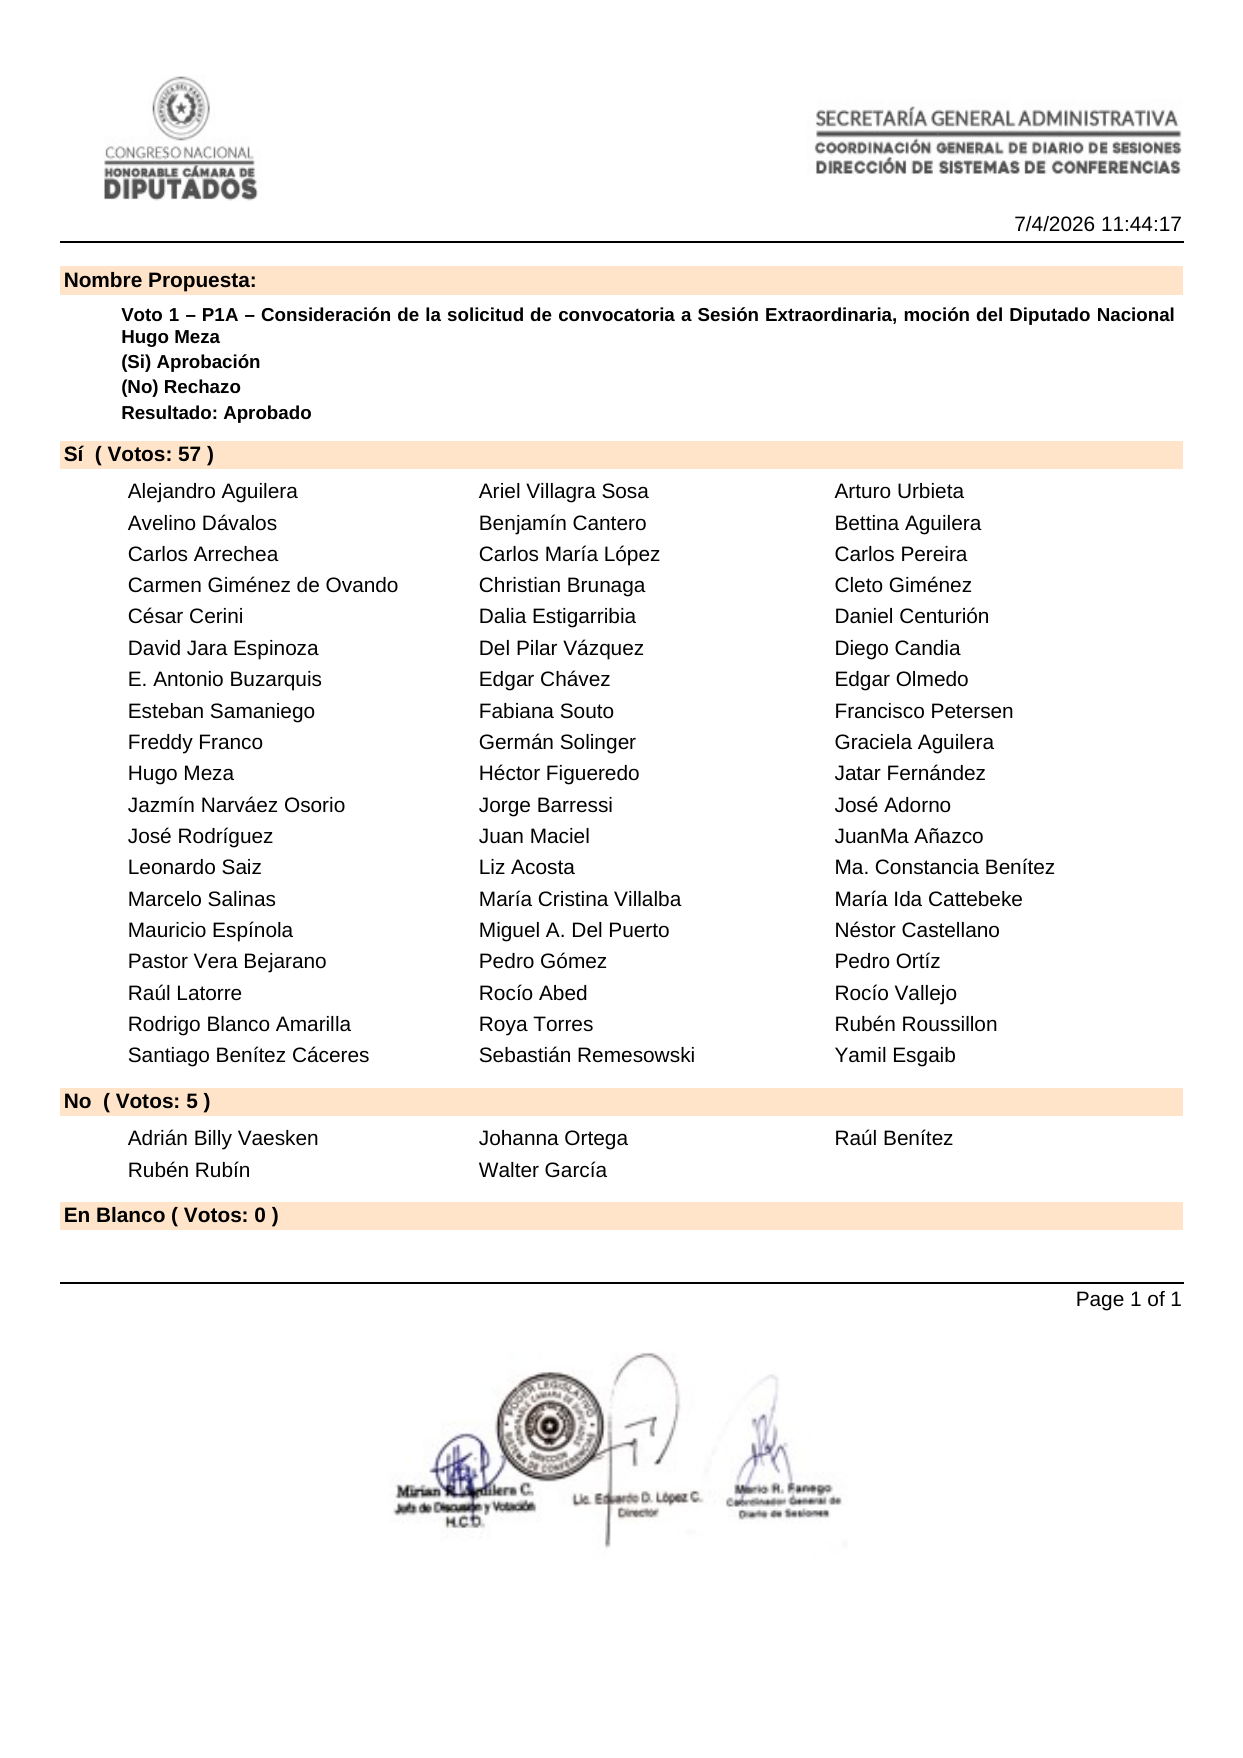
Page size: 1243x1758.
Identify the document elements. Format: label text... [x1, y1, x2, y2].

table_cell [1184, 1125, 1189, 1153]
table_cell [1184, 478, 1189, 506]
table_cell Avelino Dávalos [125, 509, 462, 538]
table_cell [1168, 478, 1183, 1088]
table_cell [462, 478, 476, 1088]
table_cell [1184, 635, 1189, 663]
table_cell Sebastián Remesowski [476, 1042, 815, 1071]
table_cell [1184, 1185, 1189, 1202]
table_cell Hugo Meza [125, 760, 462, 788]
table_cell Raúl Benítez [831, 1125, 1168, 1153]
table_cell Liz Acosta [476, 854, 815, 883]
table_cell [462, 1125, 476, 1202]
table_cell [125, 1071, 462, 1088]
table_cell Benjamín Cantero [476, 509, 815, 538]
table_cell [1184, 1156, 1189, 1185]
table_cell Dalia Estigarribia [476, 603, 815, 632]
table_cell César Cerini [125, 603, 462, 632]
table_cell [60, 1286, 827, 1320]
table_cell [1184, 469, 1189, 478]
table_cell Daniel Centurión [831, 603, 1168, 632]
table_cell [815, 1125, 831, 1202]
table_cell [60, 469, 1183, 478]
table_cell Arturo Urbieta [831, 478, 1168, 506]
table_cell Rocío Vallejo [831, 980, 1168, 1008]
table_cell Francisco Petersen [831, 697, 1168, 726]
table_cell José Rodríguez [125, 823, 462, 851]
table_cell Adrián Billy Vaesken [125, 1125, 462, 1153]
table_cell Walter García [476, 1156, 815, 1185]
table_cell [831, 1071, 1168, 1088]
table_cell Carlos Arrechea [125, 541, 462, 569]
table_cell Marcelo Salinas [125, 885, 462, 914]
table_cell José Adorno [831, 791, 1168, 820]
table_cell [476, 1071, 815, 1088]
table_cell Rocío Abed [476, 980, 815, 1008]
table_cell Leonardo Saiz [125, 854, 462, 883]
table_cell Christian Brunaga [476, 572, 815, 600]
table_cell Edgar Olmedo [831, 666, 1168, 694]
table_cell Rodrigo Blanco Amarilla [125, 1011, 462, 1039]
table_cell [60, 245, 1183, 266]
table_cell Freddy Franco [125, 729, 462, 757]
table_cell Rubén Rubín [125, 1156, 462, 1185]
table_cell [60, 478, 124, 1088]
table_header 7/4/2026 11:44:17 [649, 207, 1183, 241]
table_cell [1184, 666, 1189, 694]
table_cell Jorge Barressi [476, 791, 815, 820]
table_cell [1184, 1071, 1189, 1088]
table_cell David Jara Espinoza [125, 635, 462, 663]
table_cell María Cristina Villalba [476, 885, 815, 914]
table_cell [118, 424, 1178, 441]
table_cell Nombre Propuesta: [60, 266, 1183, 295]
table_cell [1184, 1286, 1189, 1320]
table_cell E. Antonio Buzarquis [125, 666, 462, 694]
table_cell Néstor Castellano [831, 917, 1168, 945]
table_cell [1184, 441, 1189, 469]
table_cell Graciela Aguilera [831, 729, 1168, 757]
table_cell [1184, 1088, 1189, 1116]
table_cell [1184, 823, 1189, 851]
table_cell [1184, 729, 1189, 757]
table_cell [1184, 885, 1189, 914]
table_cell Héctor Figueredo [476, 760, 815, 788]
table_cell Carmen Giménez de Ovando [125, 572, 462, 600]
table_cell [1184, 854, 1189, 883]
table_cell [60, 1230, 1183, 1253]
table_cell Johanna Ortega [476, 1125, 815, 1153]
table_cell Santiago Benítez Cáceres [125, 1042, 462, 1071]
table_cell Ma. Constancia Benítez [831, 854, 1168, 883]
table_cell Edgar Chávez [476, 666, 815, 694]
table_cell [125, 1185, 462, 1202]
table_cell Mauricio Espínola [125, 917, 462, 945]
table_cell [60, 1125, 124, 1202]
table_cell [815, 1253, 831, 1282]
table_cell Pastor Vera Bejarano [125, 948, 462, 977]
table_cell Voto 1 – P1A – Consideración de la solicitud de convocatoria a Sesión Extraordinaria, moción del Diputado Nacional Hugo Meza (Si) Aprobación (No) Rechazo Resultado: Aprobado [118, 301, 1178, 424]
table_cell [60, 1253, 124, 1282]
table_cell [462, 1253, 476, 1282]
table_cell [1184, 509, 1189, 538]
table_cell Page 1 of 1 [827, 1286, 1183, 1320]
table_cell [1184, 917, 1189, 945]
table_cell Ariel Villagra Sosa [476, 478, 815, 506]
table_cell Pedro Gómez [476, 948, 815, 977]
table_cell [1178, 301, 1189, 441]
table_cell Juan Maciel [476, 823, 815, 851]
table_cell [60, 295, 1183, 301]
table_cell Rubén Roussillon [831, 1011, 1168, 1039]
table_cell JuanMa Añazco [831, 823, 1168, 851]
table_cell María Ida Cattebeke [831, 885, 1168, 914]
table_cell Carlos María López [476, 541, 815, 569]
table_cell No ( Votos: 5 ) [60, 1088, 1183, 1116]
table_header [1184, 207, 1189, 241]
table_cell Jatar Fernández [831, 760, 1168, 788]
table_cell [1168, 1253, 1183, 1282]
table_cell [1184, 760, 1189, 788]
table_cell Bettina Aguilera [831, 509, 1168, 538]
table_cell [1184, 1230, 1189, 1253]
table_cell [1184, 791, 1189, 820]
table_cell [1184, 1116, 1189, 1125]
table_cell [1184, 948, 1189, 977]
table_cell [1184, 1011, 1189, 1039]
table_cell [1168, 1125, 1183, 1202]
table_cell [60, 301, 118, 441]
table_cell Alejandro Aguilera [125, 478, 462, 506]
table_cell [476, 1253, 815, 1282]
table_cell Del Pilar Vázquez [476, 635, 815, 663]
table_cell [1184, 980, 1189, 1008]
table_cell [60, 1116, 1183, 1125]
table_cell [1184, 266, 1189, 295]
table_cell Cleto Giménez [831, 572, 1168, 600]
table_cell Esteban Samaniego [125, 697, 462, 726]
table_cell [1184, 1253, 1189, 1282]
table_cell [476, 1185, 815, 1202]
table_cell Miguel A. Del Puerto [476, 917, 815, 945]
table_cell Roya Torres [476, 1011, 815, 1039]
table_cell [1184, 572, 1189, 600]
table_cell [1184, 1202, 1189, 1230]
table_cell En Blanco ( Votos: 0 ) [60, 1202, 1183, 1230]
table_cell Sí ( Votos: 57 ) [60, 441, 1183, 469]
table_cell [831, 1154, 1168, 1202]
table_cell [815, 478, 831, 1088]
table_cell Pedro Ortíz [831, 948, 1168, 977]
table_cell [1184, 541, 1189, 569]
table_cell Diego Candia [831, 635, 1168, 663]
table_header [60, 207, 649, 241]
table_cell [1184, 1042, 1189, 1071]
table_cell Germán Solinger [476, 729, 815, 757]
table_cell Fabiana Souto [476, 697, 815, 726]
table_cell Yamil Esgaib [831, 1042, 1168, 1071]
table_cell [125, 1253, 462, 1282]
table_cell Jazmín Narváez Osorio [125, 791, 462, 820]
table_cell [1184, 603, 1189, 632]
table_cell Raúl Latorre [125, 980, 462, 1008]
table_cell [831, 1253, 1168, 1282]
table_cell [1184, 697, 1189, 726]
table_cell Carlos Pereira [831, 541, 1168, 569]
table_cell [1184, 245, 1189, 266]
